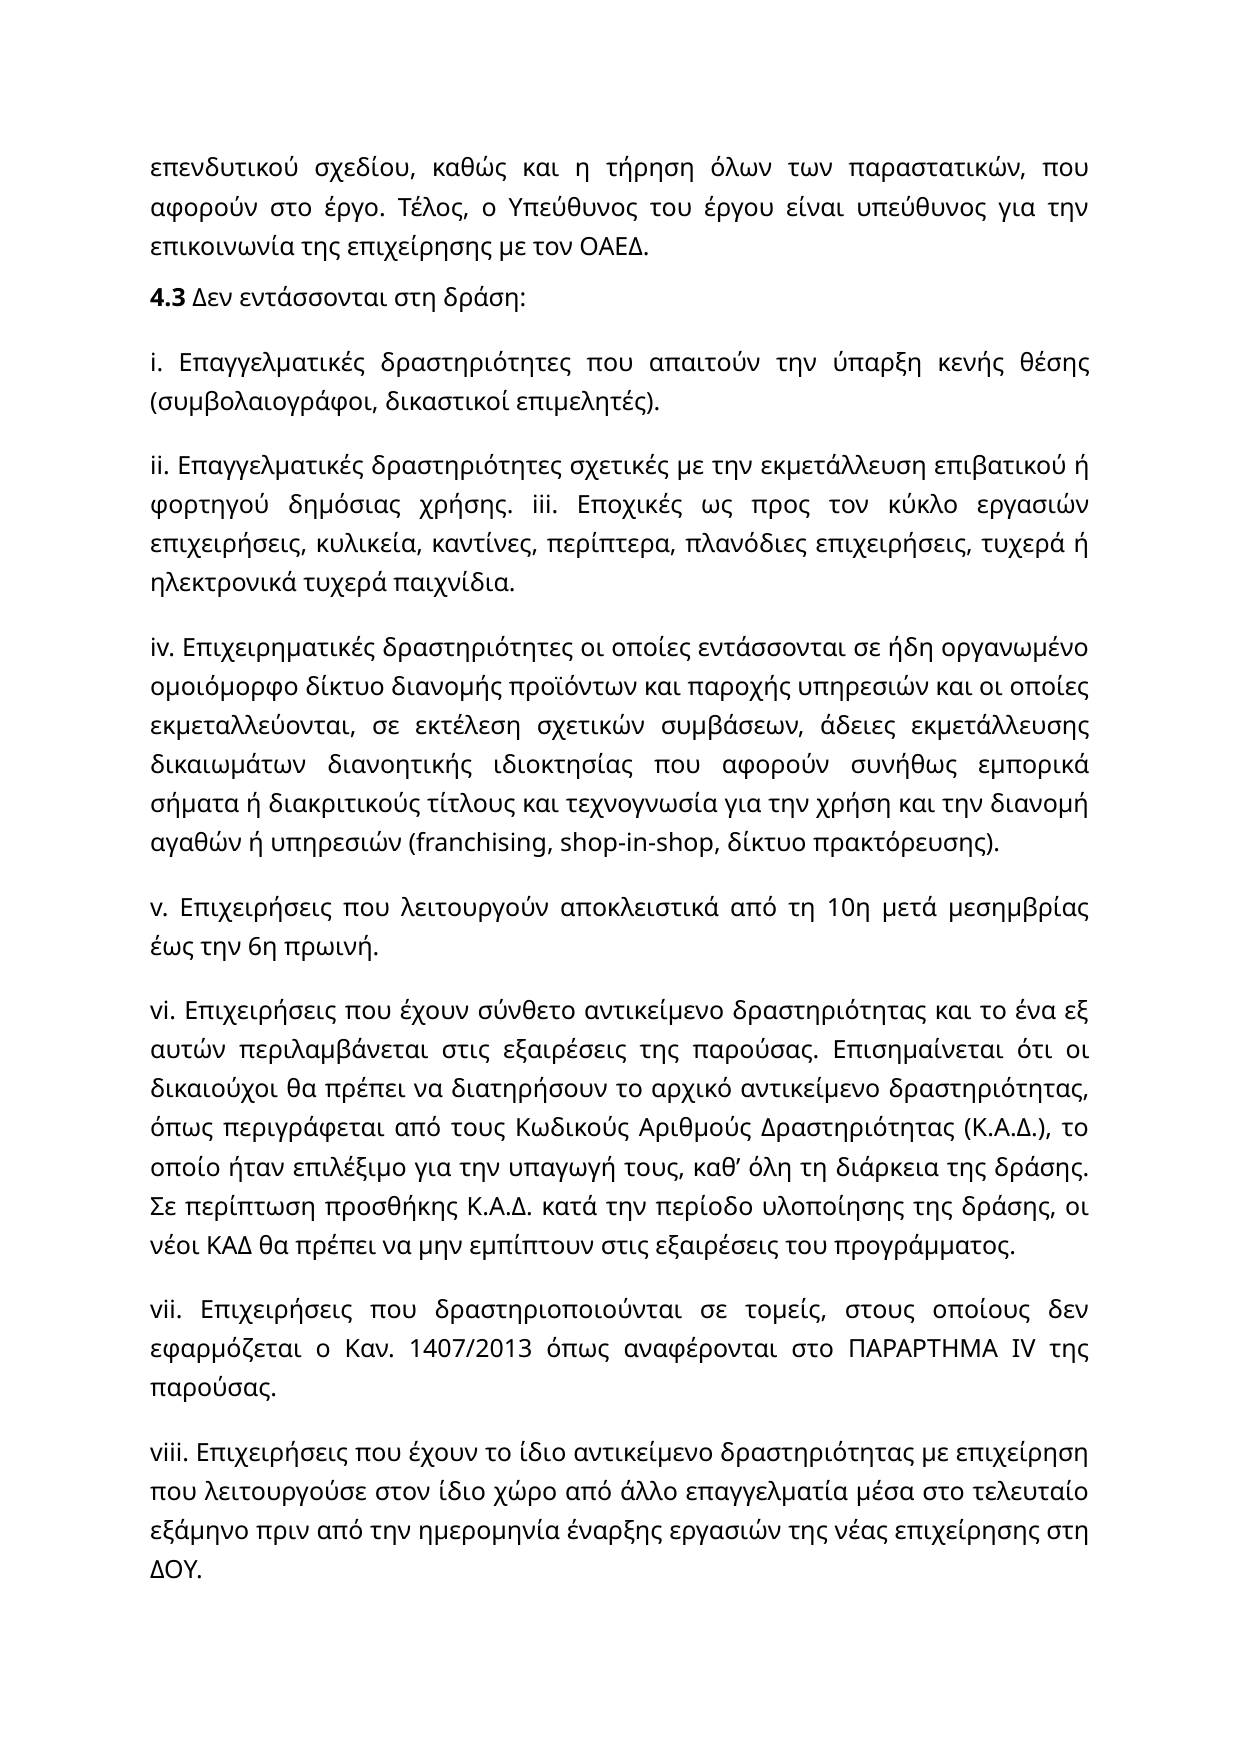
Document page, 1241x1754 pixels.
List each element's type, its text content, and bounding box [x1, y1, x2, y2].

text viii. Επιχειρήσεις που έχουν το ίδιο αντικείμενο δραστηριότητας με επιχείρηση που λειτουργούσε στον ίδιο χώρο από άλλο επαγγελματία μέσα στο τελευταίο εξάμηνο πριν από την ημερομηνία έναρξης εργασιών της νέας επιχείρησης στη ΔΟΥ. [150, 1434, 1090, 1586]
text vii. Επιχειρήσεις που δραστηριοποιούνται σε τομείς, στους οποίους δεν εφαρμόζεται ο Καν. 1407/2013 όπως αναφέρονται στο ΠΑΡΑΡΤΗΜΑ IV της παρούσας. [150, 1292, 1090, 1404]
text ii. Επαγγελματικές δραστηριότητες σχετικές με την εκμετάλλευση επιβατικού ή φορτηγού δημόσιας χρήσης. iii. Εποχικές ως προς τον κύκλο εργασιών επιχειρήσεις, κυλικεία, καντίνες, περίπτερα, πλανόδιες επιχειρήσεις, τυχερά ή ηλεκτρονικά τυχερά παιχνίδια. [150, 447, 1090, 599]
text v. Επιχειρήσεις που λειτουργούν αποκλειστικά από τη 10η μετά μεσημβρίας έως την 6η πρωινή. [150, 889, 1090, 962]
text iv. Επιχειρηματικές δραστηριότητες οι οποίες εντάσσονται σε ήδη οργανωμένο ομοιόμορφο δίκτυο διανομής προϊόντων και παροχής υπηρεσιών και οι οποίες εκμεταλλεύονται, σε εκτέλεση σχετικών συμβάσεων, άδειες εκμετάλλευσης δικαιωμάτων διανοητικής ιδιοκτησίας που αφορούν συνήθως εμπορικά σήματα ή διακριτικούς τίτλους και τεχνογνωσία για την χρήση και την διανομή αγαθών ή υπηρεσιών (franchising, shop-in-shop, δίκτυο πρακτόρευσης). [150, 629, 1090, 859]
text i. Επαγγελματικές δραστηριότητες που απαιτούν την ύπαρξη κενής θέσης (συμβολαιογράφοι, δικαστικοί επιμελητές). [150, 344, 1090, 417]
text vi. Επιχειρήσεις που έχουν σύνθετο αντικείμενο δραστηριότητας και το ένα εξ αυτών περιλαμβάνεται στις εξαιρέσεις της παρούσας. Επισημαίνεται ότι οι δικαιούχοι θα πρέπει να διατηρήσουν το αρχικό αντικείμενο δραστηριότητας, όπως περιγράφεται από τους Κωδικούς Αριθμούς Δραστηριότητας (Κ.Α.Δ.), το οποίο ήταν επιλέξιμο για την υπαγωγή τους, καθ’ όλη τη διάρκεια της δράσης. Σε περίπτωση προσθήκης Κ.Α.Δ. κατά την περίοδο υλοποίησης της δράσης, οι νέοι ΚΑΔ θα πρέπει να μην εμπίπτουν στις εξαιρέσεις του προγράμματος. [150, 992, 1090, 1262]
text 4.3 Δεν εντάσσονται στη δράση: [150, 280, 1090, 314]
text επενδυτικού σχεδίου, καθώς και η τήρηση όλων των παραστατικών, που αφορούν στο έργο. Τέλος, ο Υπεύθυνος του έργου είναι υπεύθυνος για την επικοινωνία της επιχείρησης με τον ΟΑΕΔ. [150, 150, 1090, 262]
